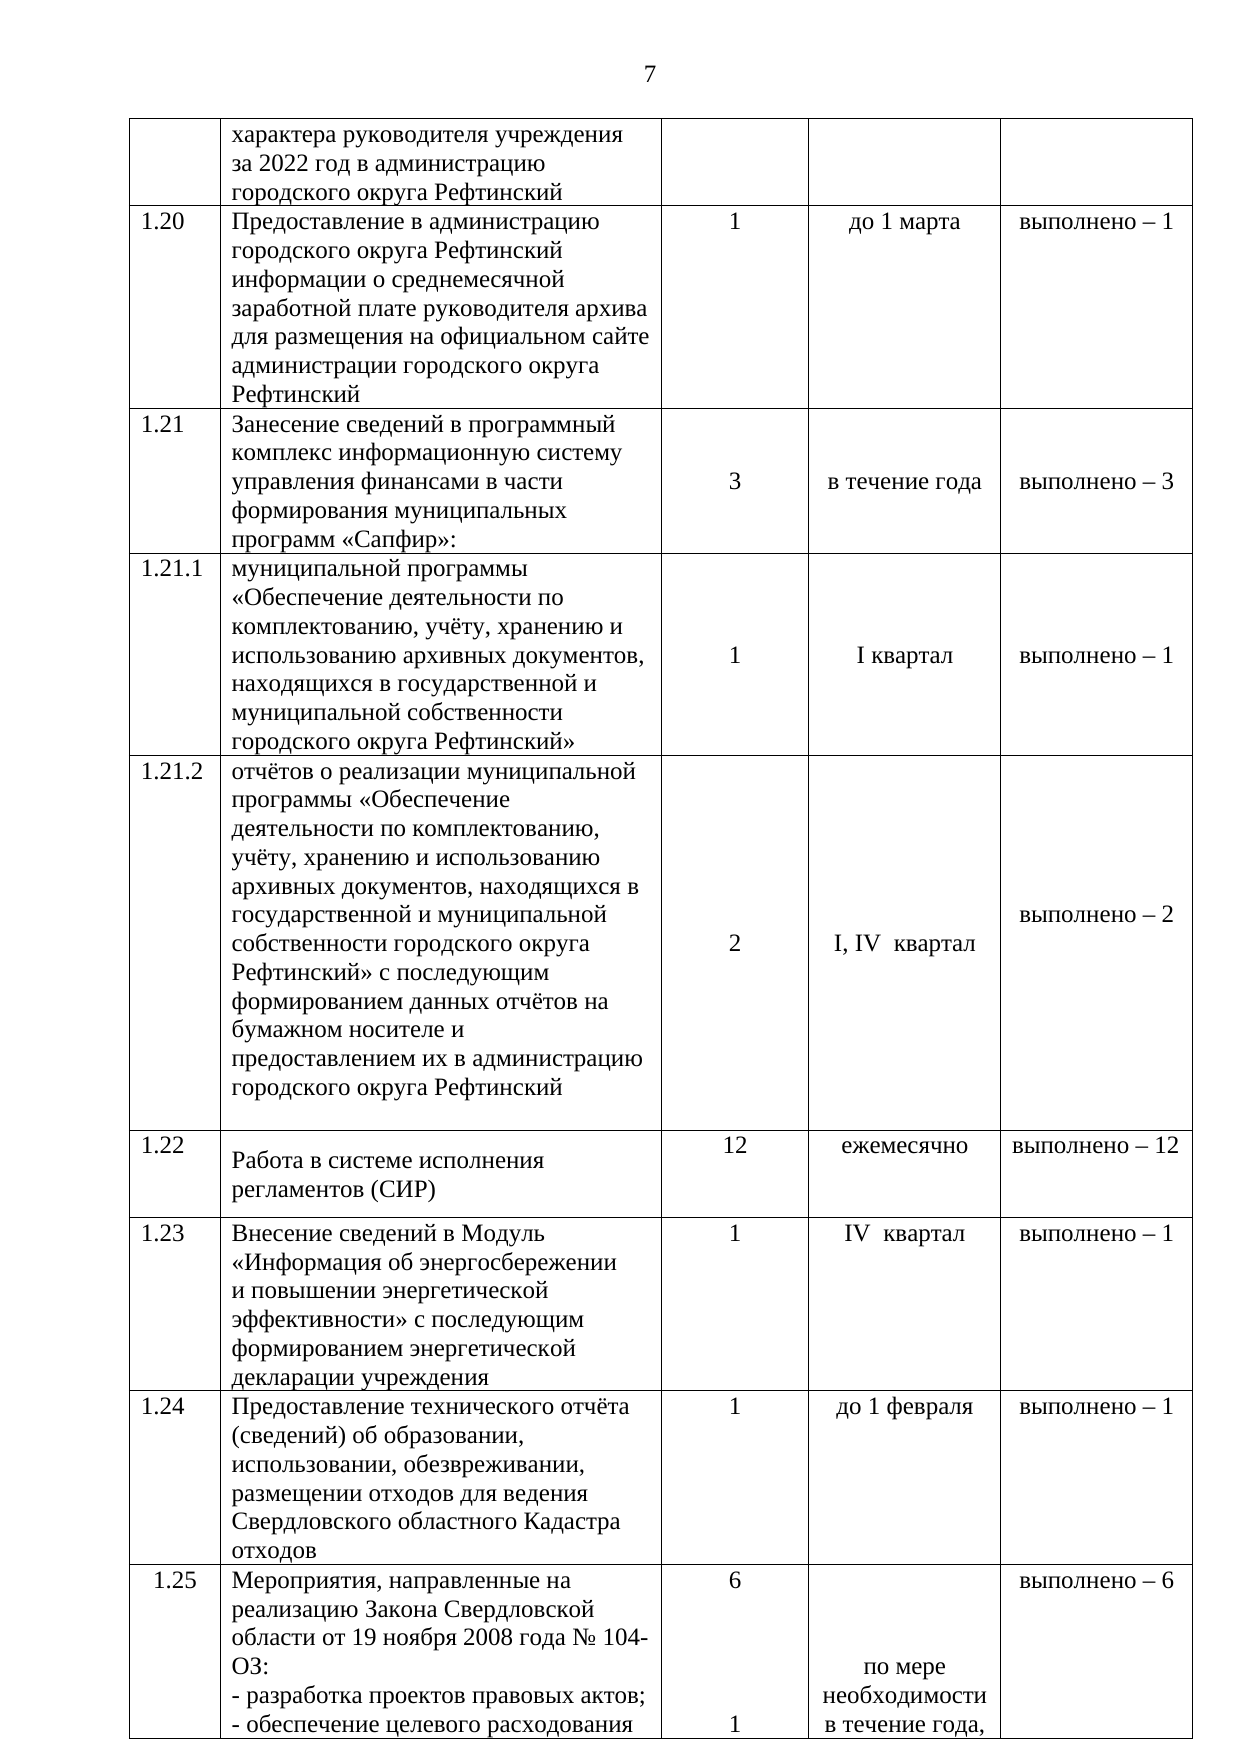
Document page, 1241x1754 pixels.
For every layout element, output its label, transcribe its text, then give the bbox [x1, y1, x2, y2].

table_cell муниципальной программы «Обеспечение деятельности по комплектованию, учёту, хранению и использованию архивных документов, находящихся в государственной и муниципальной собственности городского округа Рефтинский» [221, 554, 661, 755]
table_cell 1.20 [130, 206, 220, 408]
table_cell выполнено – 2 [1001, 756, 1192, 1129]
table_cell 1 [662, 206, 808, 408]
table_cell 1 [662, 1218, 808, 1390]
table_cell Предоставление технического отчёта (сведений) об образовании, использовании, обезвреживании, размещении отходов для ведения Свердловского областного Кадастра отходов [221, 1391, 661, 1564]
table_cell выполнено – 1 [1001, 554, 1192, 755]
table_cell выполнено – 1 [1001, 1391, 1192, 1564]
table_cell [809, 119, 1000, 205]
table_cell I квартал [809, 554, 1000, 755]
table_cell 1 [662, 1391, 808, 1564]
table_cell Работа в системе исполнения регламентов (СИР) [221, 1131, 661, 1217]
table_cell 1.22 [130, 1131, 220, 1217]
table_cell до 1 марта [809, 206, 1000, 408]
table_cell по мере необходимости в течение года, [809, 1565, 1000, 1737]
table_cell 2 [662, 756, 808, 1129]
table_cell 1.21.1 [130, 554, 220, 755]
table_cell [662, 119, 808, 205]
table_cell Внесение сведений в Модуль «Информация об энергосбережении и повышении энергетической эффективности» с последующим формированием энергетической декларации учреждения [221, 1218, 661, 1390]
table_cell до 1 февраля [809, 1391, 1000, 1564]
table_cell 12 [662, 1131, 808, 1217]
table_cell выполнено – 6 [1001, 1565, 1192, 1737]
table_cell 6 1 [662, 1565, 808, 1737]
table_cell 1.21 [130, 409, 220, 552]
table_cell выполнено – 3 [1001, 409, 1192, 552]
table_cell выполнено – 1 [1001, 1218, 1192, 1390]
table_cell IV квартал [809, 1218, 1000, 1390]
table_cell ежемесячно [809, 1131, 1000, 1217]
table_cell отчётов о реализации муниципальной программы «Обеспечение деятельности по комплектованию, учёту, хранению и использованию архивных документов, находящихся в государственной и муниципальной собственности городского округа Рефтинский» с последующим формированием данных отчётов на бумажном носителе и предоставлением их в администрацию городского округа Рефтинский [221, 756, 661, 1129]
table_cell выполнено – 12 [1001, 1131, 1192, 1217]
table_cell Занесение сведений в программный комплекс информационную систему управления финансами в части формирования муниципальных программ «Сапфир»: [221, 409, 661, 552]
table_cell характера руководителя учреждения за 2022 год в администрацию городского округа Рефтинский [221, 119, 661, 205]
table_cell Мероприятия, направленные на реализацию Закона Свердловской области от 19 ноября 2008 года № 104-ОЗ: - разработка проектов правовых актов; - обеспечение целевого расходования [221, 1565, 661, 1737]
table_cell 1.21.2 [130, 756, 220, 1129]
table_cell 1.24 [130, 1391, 220, 1564]
table_cell 1 [662, 554, 808, 755]
table_cell выполнено – 1 [1001, 206, 1192, 408]
table_cell в течение года [809, 409, 1000, 552]
table_cell Предоставление в администрацию городского округа Рефтинский информации о среднемесячной заработной плате руководителя архива для размещения на официальном сайте администрации городского округа Рефтинский [221, 206, 661, 408]
table_cell 3 [662, 409, 808, 552]
table_cell I, IV квартал [809, 756, 1000, 1129]
table_cell 1.25 [130, 1565, 220, 1737]
table_cell 1.23 [130, 1218, 220, 1390]
table_cell [1001, 119, 1192, 205]
table_cell [130, 119, 220, 205]
